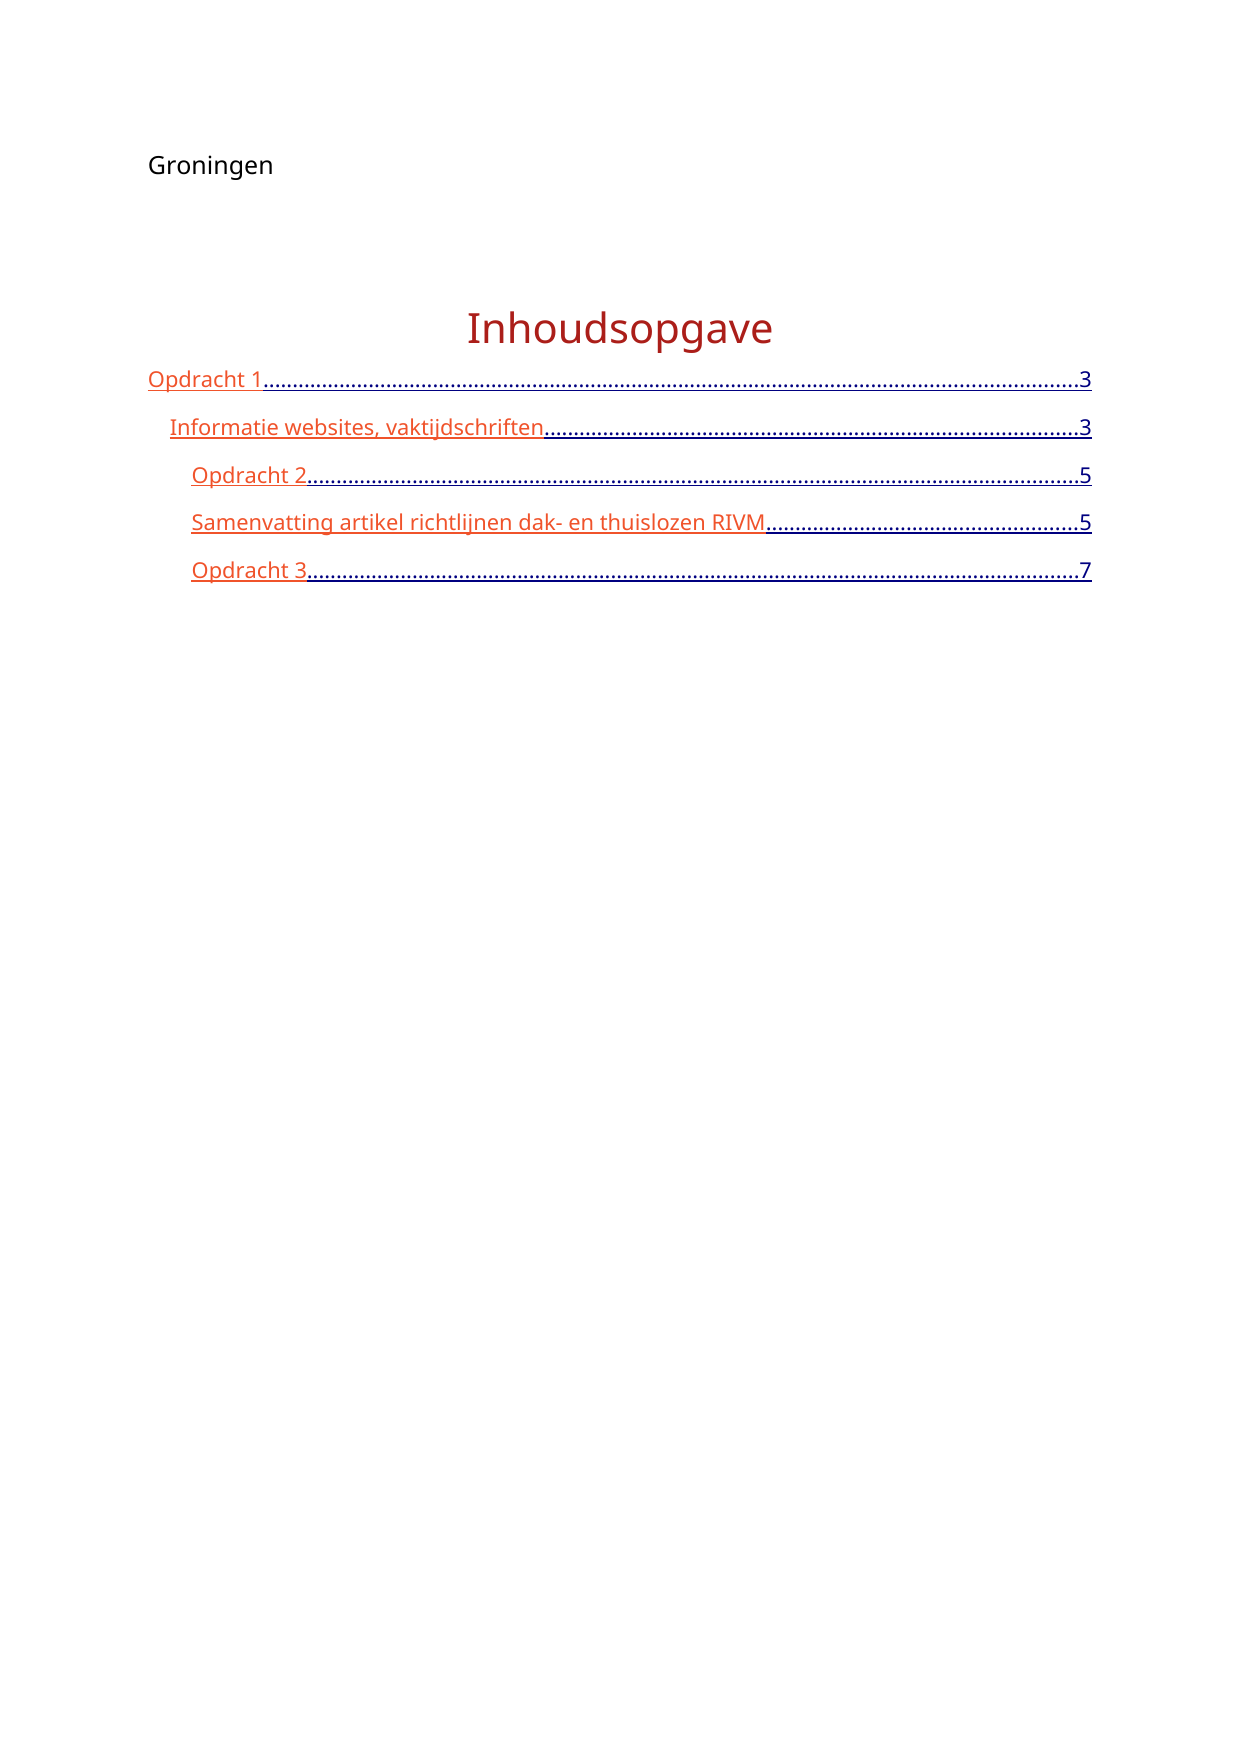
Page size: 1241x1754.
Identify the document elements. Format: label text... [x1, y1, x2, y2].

text Informatie websites, vaktijdschriften 3 [169, 412, 1093, 442]
text Opdracht 3 7 [191, 555, 1093, 584]
text Opdracht 1 3 [148, 364, 1093, 394]
text Opdracht 2 5 [191, 459, 1093, 489]
text Inhoudsopgave [148, 299, 1093, 356]
text Samenvatting artikel richtlijnen dak- en thuislozen RIVM 5 [191, 507, 1093, 537]
text Groningen [148, 148, 1093, 182]
